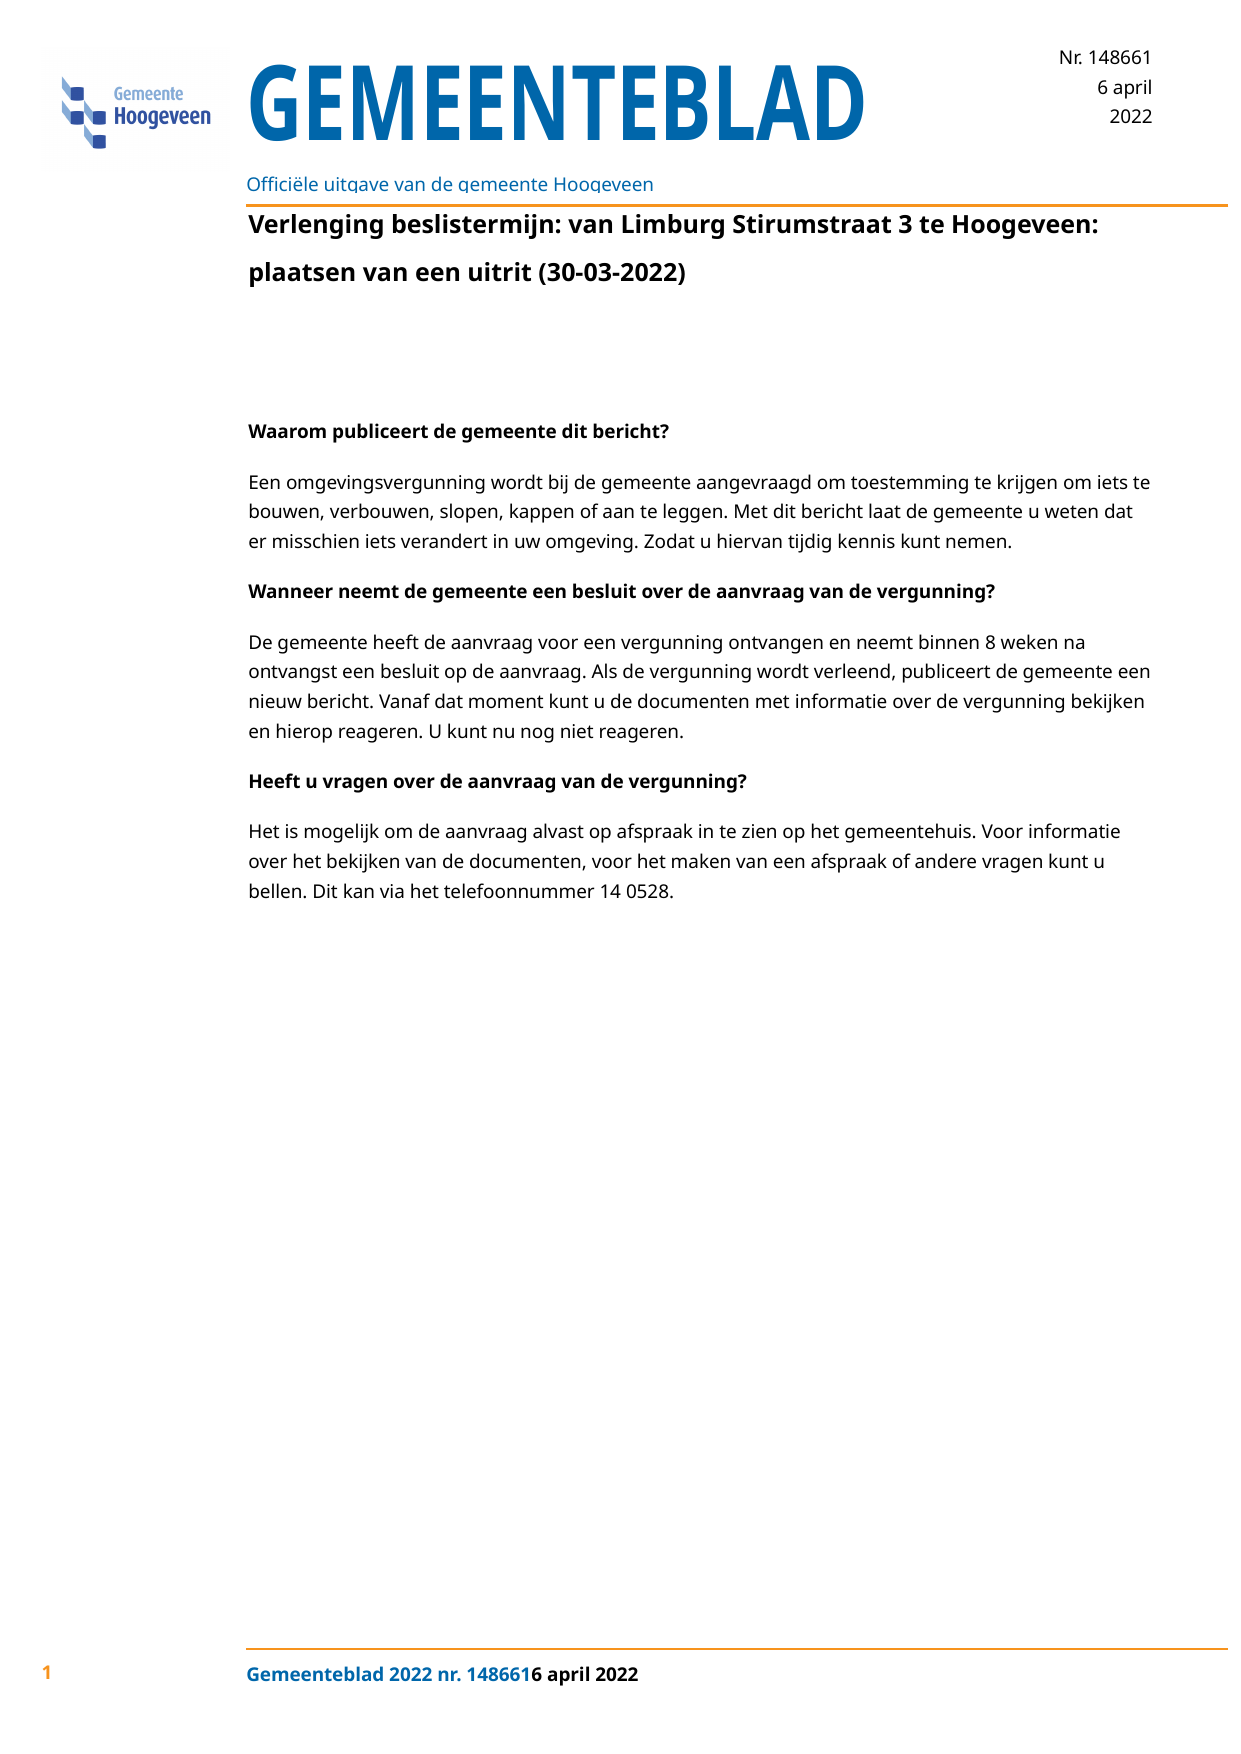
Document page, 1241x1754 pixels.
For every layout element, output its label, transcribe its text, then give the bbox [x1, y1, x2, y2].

text Verlenging beslistermijn: van Limburg Stirumstraat 3 te Hoogeveen: plaatsen van een uitrit (30-03-2022) [248, 207, 1152, 288]
picture [41, 47, 231, 172]
text Waarom publiceert de gemeente dit bericht? [248, 419, 1152, 444]
text Heeft u vragen over de aanvraag van de vergunning? [248, 768, 1152, 794]
text De gemeente heeft de aanvraag voor een vergunning ontvangen en neemt binnen 8 weken na ontvangst een besluit op de aanvraag. Als de vergunning wordt verleend, publiceert de gemeente een nieuw bericht. Vanaf dat moment kunt u de documenten met informatie over de vergunning bekijken en hierop reageren. U kunt nu nog niet reageren. [248, 629, 1152, 744]
text Een omgevingsvergunning wordt bij de gemeente aangevraagd om toestemming te krijgen om iets te bouwen, verbouwen, slopen, kappen of aan te leggen. Met dit bericht laat de gemeente u weten dat er misschien iets verandert in uw omgeving. Zodat u hiervan tijdig kennis kunt nemen. [248, 469, 1152, 554]
text Het is mogelijk om de aanvraag alvast op afspraak in te zien op het gemeentehuis. Voor informatie over het bekijken van de documenten, voor het maken van een afspraak of andere vragen kunt u bellen. Dit kan via het telefoonnummer 14 0528. [248, 819, 1152, 904]
text Wanneer neemt de gemeente een besluit over de aanvraag van de vergunning? [248, 579, 1152, 604]
